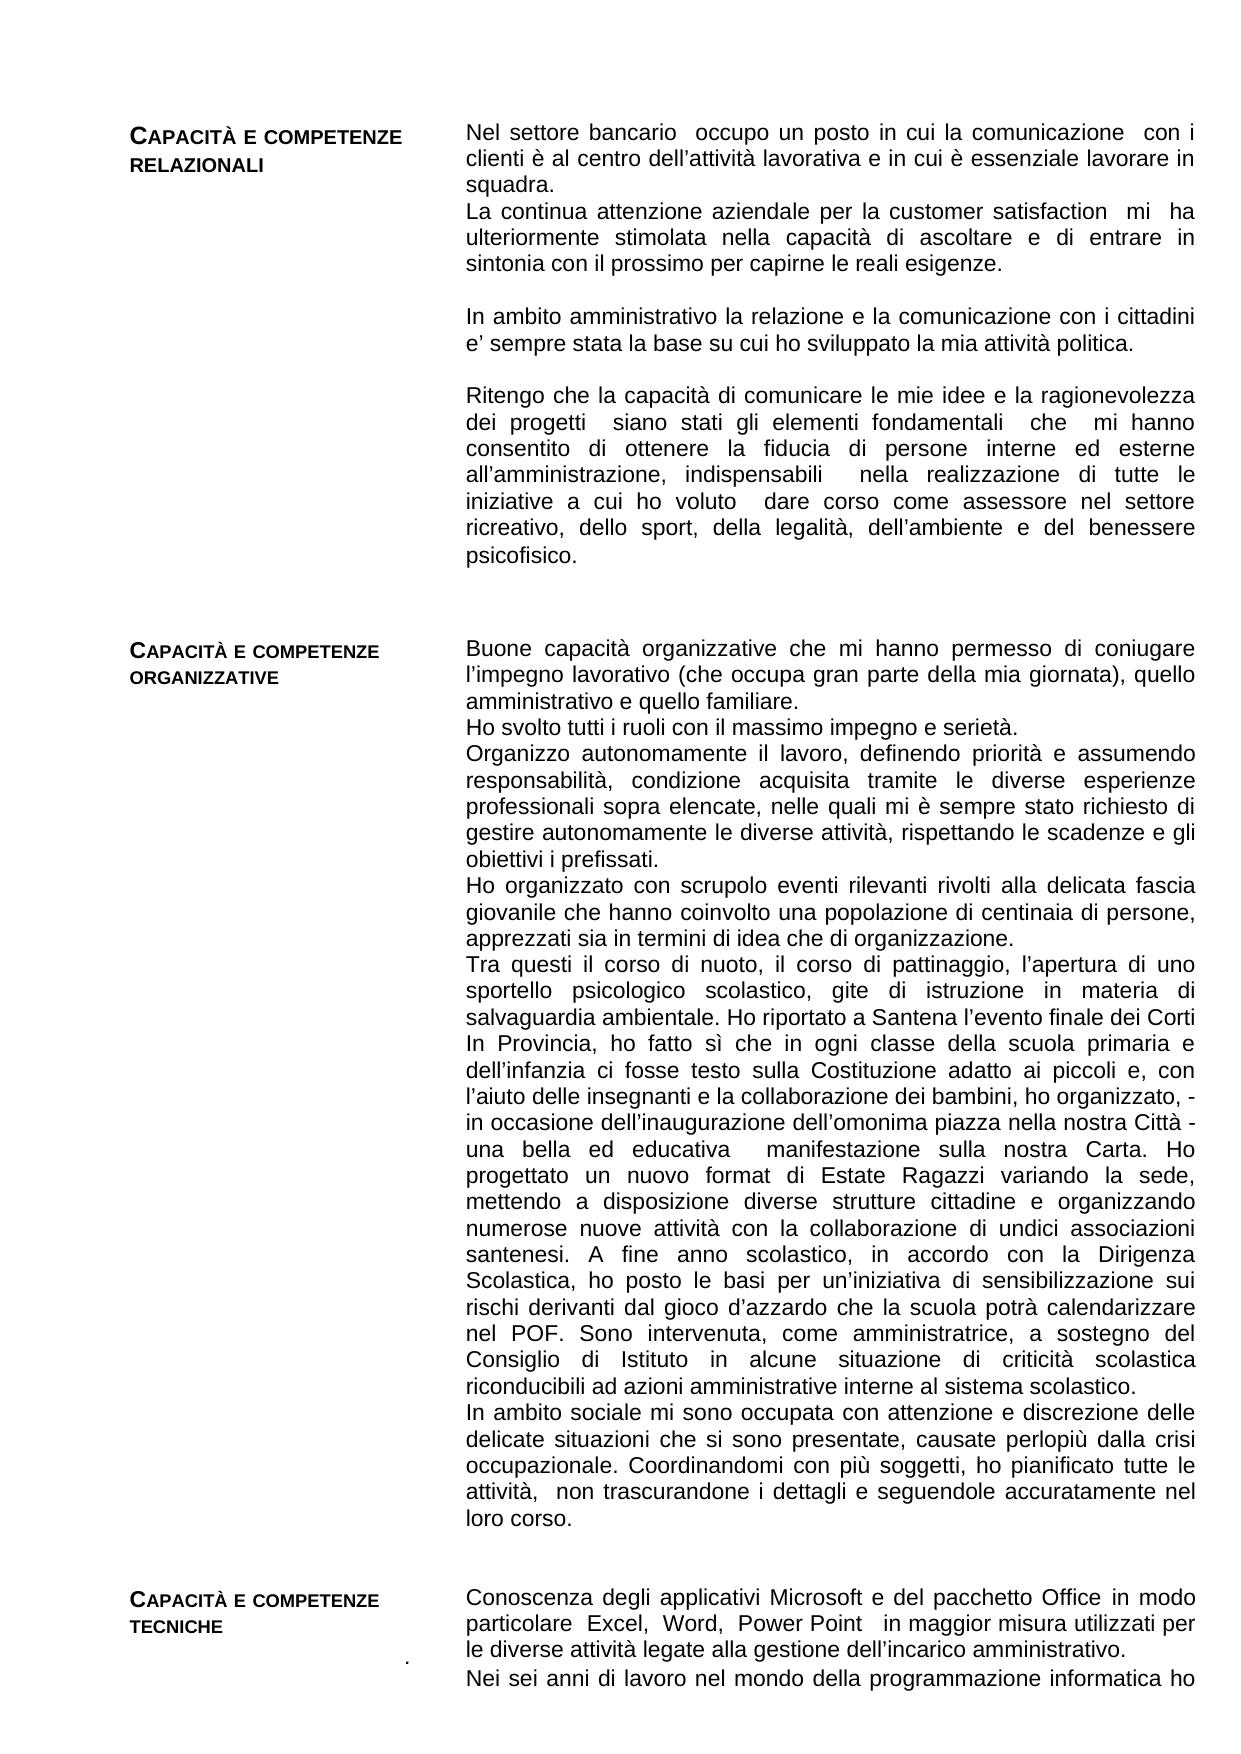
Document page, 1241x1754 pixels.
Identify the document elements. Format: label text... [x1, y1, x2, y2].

table_cell [425, 1584, 454, 1691]
table_header [425, 119, 454, 569]
table_cell Capacità e competenze tecniche . [118, 1584, 425, 1691]
table_header [425, 635, 454, 1584]
table_header Capacità e competenze relazionali [118, 119, 425, 569]
table_header Nel settore bancario occupo un posto in cui la comunicazione con i clienti è al centro dell’attività lavorativa e in cui è essenziale lavorare in squadra. La continua attenzione aziendale per la customer satisfaction mi ha ulteriormente stimolata nella capacità di ascoltare e di entrare in sintonia con il prossimo per capirne le reali esigenze. In ambito amministrativo la relazione e la comunicazione con i cittadini e’ sempre stata la base su cui ho sviluppato la mia attività politica. Ritengo che la capacità di comunicare le mie idee e la ragionevolezza dei progetti siano stati gli elementi fondamentali che mi hanno consentito di ottenere la fiducia di persone interne ed esterne all’amministrazione, indispensabili nella realizzazione di tutte le iniziative a cui ho voluto dare corso come assessore nel settore ricreativo, dello sport, della legalità, dell’ambiente e del benessere psicofisico. [454, 119, 1207, 569]
table_header Buone capacità organizzative che mi hanno permesso di coniugare l’impegno lavorativo (che occupa gran parte della mia giornata), quello amministrativo e quello familiare. Ho svolto tutti i ruoli con il massimo impegno e serietà. Organizzo autonomamente il lavoro, definendo priorità e assumendo responsabilità, condizione acquisita tramite le diverse esperienze professionali sopra elencate, nelle quali mi è sempre stato richiesto di gestire autonomamente le diverse attività, rispettando le scadenze e gli obiettivi i prefissati. Ho organizzato con scrupolo eventi rilevanti rivolti alla delicata fascia giovanile che hanno coinvolto una popolazione di centinaia di persone, apprezzati sia in termini di idea che di organizzazione. Tra questi il corso di nuoto, il corso di pattinaggio, l’apertura di uno sportello psicologico scolastico, gite di istruzione in materia di salvaguardia ambientale. Ho riportato a Santena l’evento finale dei Corti In Provincia, ho fatto sì che in ogni classe della scuola primaria e dell’infanzia ci fosse testo sulla Costituzione adatto ai piccoli e, con l’aiuto delle insegnanti e la collaborazione dei bambini, ho organizzato, -in occasione dell’inaugurazione dell’omonima piazza nella nostra Città - una bella ed educativa manifestazione sulla nostra Carta. Ho progettato un nuovo format di Estate Ragazzi variando la sede, mettendo a disposizione diverse strutture cittadine e organizzando numerose nuove attività con la collaborazione di undici associazioni santenesi. A fine anno scolastico, in accordo con la Dirigenza Scolastica, ho posto le basi per un’iniziativa di sensibilizzazione sui rischi derivanti dal gioco d’azzardo che la scuola potrà calendarizzare nel POF. Sono intervenuta, come amministratrice, a sostegno del Consiglio di Istituto in alcune situazione di criticità scolastica riconducibili ad azioni amministrative interne al sistema scolastico. In ambito sociale mi sono occupata con attenzione e discrezione delle delicate situazioni che si sono presentate, causate perlopiù dalla crisi occupazionale. Coordinandomi con più soggetti, ho pianificato tutte le attività, non trascurandone i dettagli e seguendole accuratamente nel loro corso. [454, 635, 1207, 1584]
table_cell Conoscenza degli applicativi Microsoft e del pacchetto Office in modo particolare Excel, Word, Power Point in maggior misura utilizzati per le diverse attività legate alla gestione dell’incarico amministrativo. Nei sei anni di lavoro nel mondo della programmazione informatica ho [454, 1584, 1207, 1691]
table_header Capacità e competenze organizzative [118, 635, 425, 1584]
